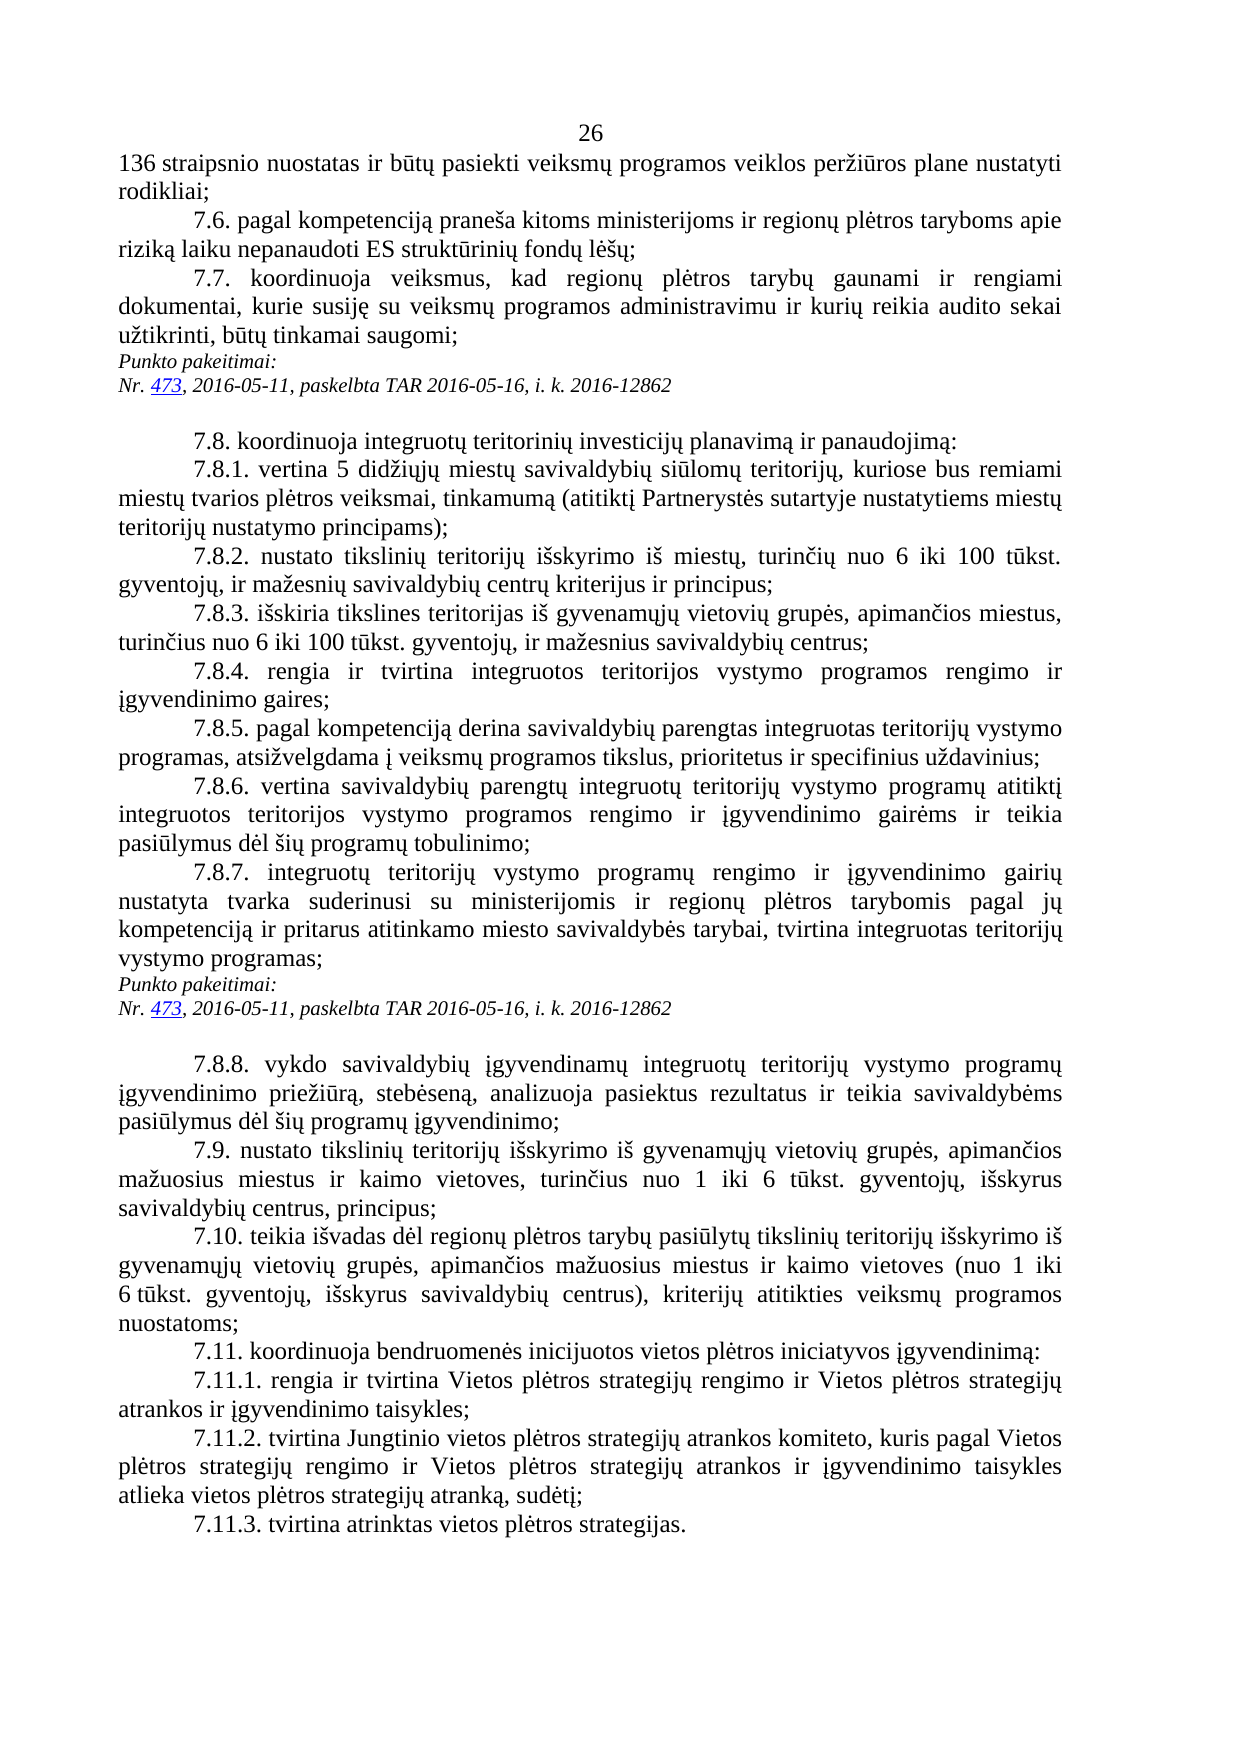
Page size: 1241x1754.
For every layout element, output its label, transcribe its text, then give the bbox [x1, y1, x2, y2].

text 7.10. teikia išvadas dėl regionų plėtros tarybų pasiūlytų tikslinių teritorijų išskyrimo iš gyvenamųjų vietovių grupės, apimančios mažuosius miestus ir kaimo vietoves (nuo 1 iki 6 tūkst. gyventojų, išskyrus savivaldybių centrus), kriterijų atitikties veiksmų programos nuostatoms; [118, 1221, 1063, 1336]
text 7.8.7. integruotų teritorijų vystymo programų rengimo ir įgyvendinimo gairių nustatyta tvarka suderinusi su ministerijomis ir regionų plėtros tarybomis pagal jų kompetenciją ir pritarus atitinkamo miesto savivaldybės tarybai, tvirtina integruotas teritorijų vystymo programas; [118, 857, 1063, 972]
text 7.8.5. pagal kompetenciją derina savivaldybių parengtas integruotas teritorijų vystymo programas, atsižvelgdama į veiksmų programos tikslus, prioritetus ir specifinius uždavinius; [118, 713, 1063, 771]
text 136 straipsnio nuostatas ir būtų pasiekti veiksmų programos veiklos peržiūros plane nustatyti rodikliai; [118, 148, 1063, 205]
text 7.8.4. rengia ir tvirtina integruotos teritorijos vystymo programos rengimo ir įgyvendinimo gaires; [118, 656, 1063, 713]
text Punkto pakeitimai: [118, 349, 1063, 373]
text 7.8.6. vertina savivaldybių parengtų integruotų teritorijų vystymo programų atitiktį integruotos teritorijos vystymo programos rengimo ir įgyvendinimo gairėms ir teikia pasiūlymus dėl šių programų tobulinimo; [118, 771, 1063, 857]
text 7.8.3. išskiria tikslines teritorijas iš gyvenamųjų vietovių grupės, apimančios miestus, turinčius nuo 6 iki 100 tūkst. gyventojų, ir mažesnius savivaldybių centrus; [118, 598, 1063, 656]
text 7.8.2. nustato tikslinių teritorijų išskyrimo iš miestų, turinčių nuo 6 iki 100 tūkst. gyventojų, ir mažesnių savivaldybių centrų kriterijus ir principus; [118, 541, 1063, 598]
text Nr. 473, 2016-05-11, paskelbta TAR 2016-05-16, i. k. 2016-12862 [118, 373, 1063, 397]
text 7.8.8. vykdo savivaldybių įgyvendinamų integruotų teritorijų vystymo programų įgyvendinimo priežiūrą, stebėseną, analizuoja pasiektus rezultatus ir teikia savivaldybėms pasiūlymus dėl šių programų įgyvendinimo; [118, 1049, 1063, 1135]
text 7.11.1. rengia ir tvirtina Vietos plėtros strategijų rengimo ir Vietos plėtros strategijų atrankos ir įgyvendinimo taisykles; [118, 1365, 1063, 1423]
text Nr. 473, 2016-05-11, paskelbta TAR 2016-05-16, i. k. 2016-12862 [118, 996, 1063, 1020]
text 7.7. koordinuoja veiksmus, kad regionų plėtros tarybų gaunami ir rengiami dokumentai, kurie susiję su veiksmų programos administravimu ir kurių reikia audito sekai užtikrinti, būtų tinkamai saugomi; [118, 263, 1063, 349]
text 7.11.3. tvirtina atrinktas vietos plėtros strategijas. [118, 1509, 1063, 1538]
text 7.9. nustato tikslinių teritorijų išskyrimo iš gyvenamųjų vietovių grupės, apimančios mažuosius miestus ir kaimo vietoves, turinčius nuo 1 iki 6 tūkst. gyventojų, išskyrus savivaldybių centrus, principus; [118, 1135, 1063, 1221]
text 7.8. koordinuoja integruotų teritorinių investicijų planavimą ir panaudojimą: [118, 426, 1063, 454]
text 7.11.2. tvirtina Jungtinio vietos plėtros strategijų atrankos komiteto, kuris pagal Vietos plėtros strategijų rengimo ir Vietos plėtros strategijų atrankos ir įgyvendinimo taisykles atlieka vietos plėtros strategijų atranką, sudėtį; [118, 1423, 1063, 1509]
text 7.8.1. vertina 5 didžiųjų miestų savivaldybių siūlomų teritorijų, kuriose bus remiami miestų tvarios plėtros veiksmai, tinkamumą (atitiktį Partnerystės sutartyje nustatytiems miestų teritorijų nustatymo principams); [118, 454, 1063, 541]
text 7.6. pagal kompetenciją praneša kitoms ministerijoms ir regionų plėtros taryboms apie riziką laiku nepanaudoti ES struktūrinių fondų lėšų; [118, 205, 1063, 263]
text 7.11. koordinuoja bendruomenės inicijuotos vietos plėtros iniciatyvos įgyvendinimą: [118, 1336, 1063, 1365]
text Punkto pakeitimai: [118, 972, 1063, 996]
